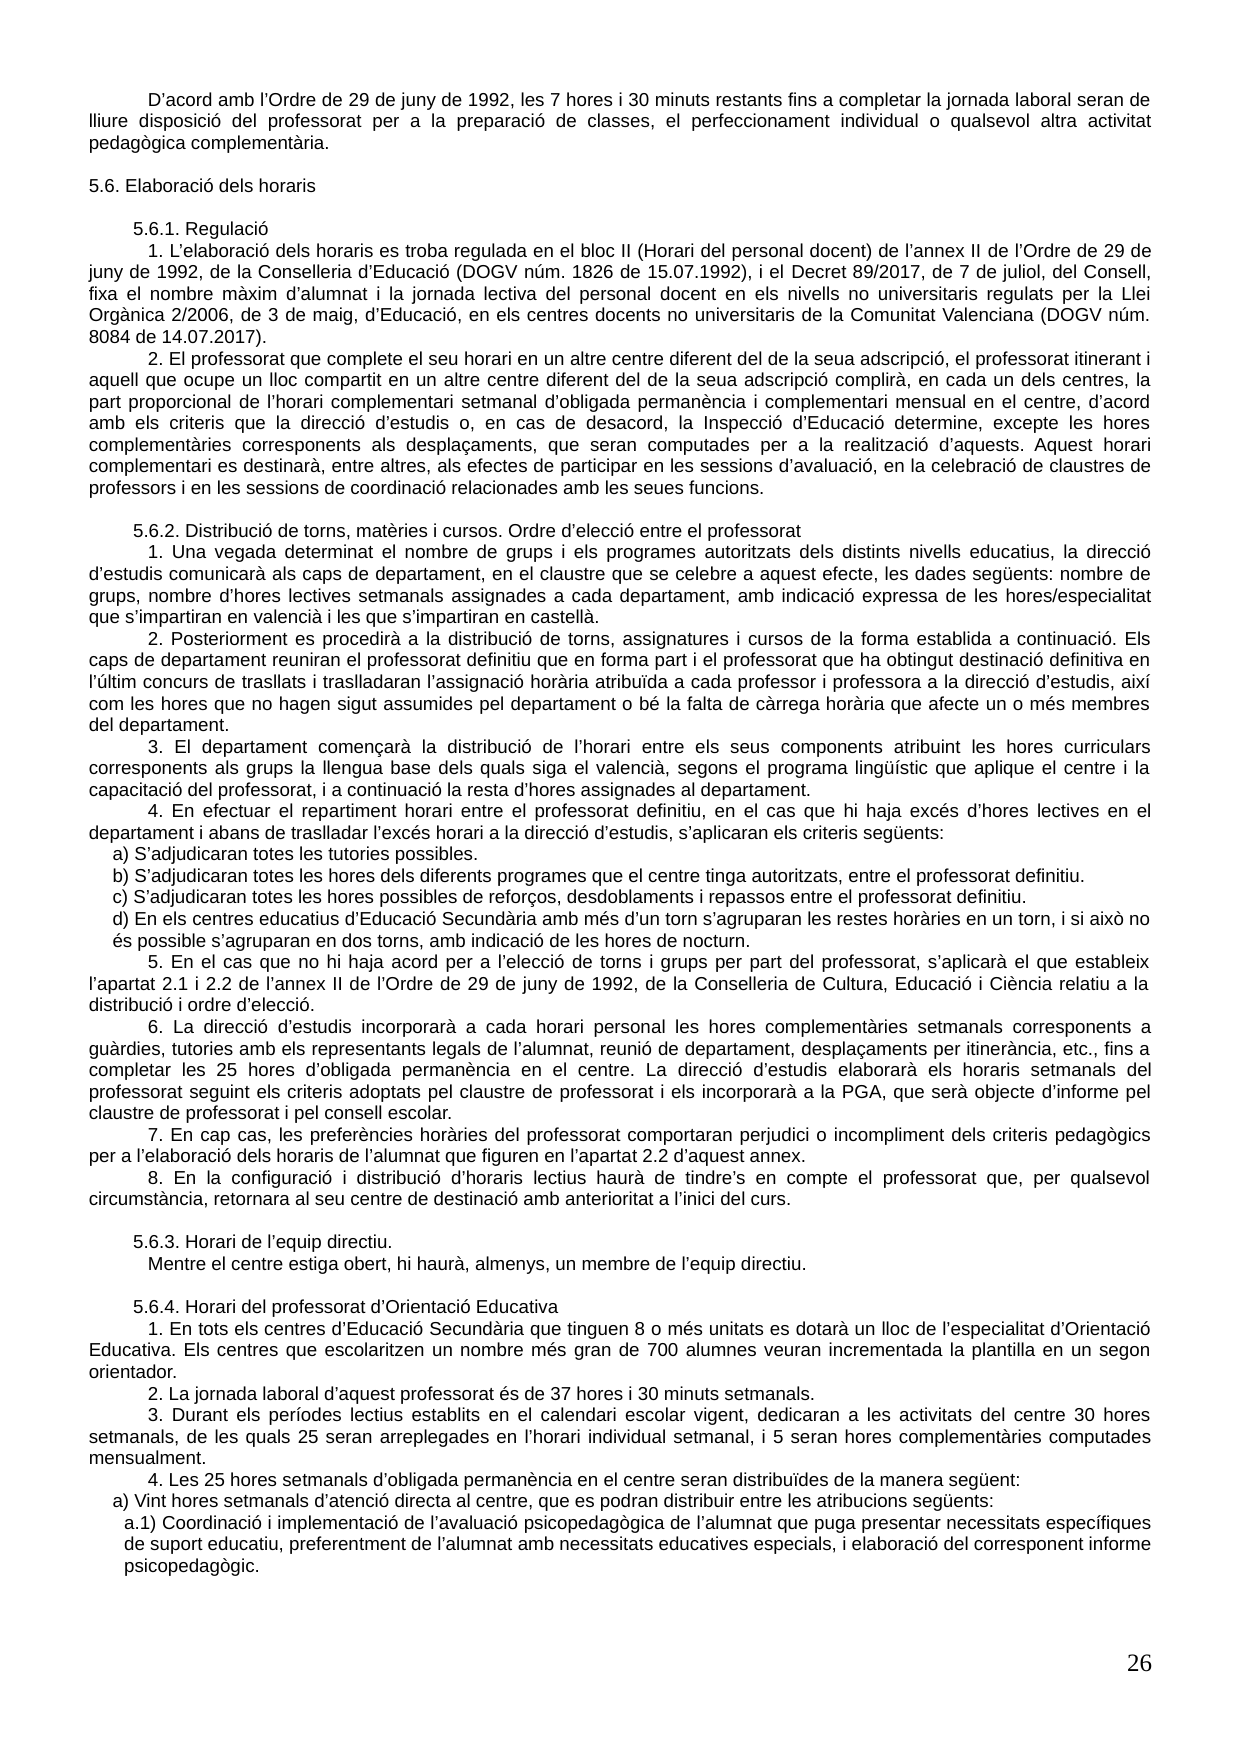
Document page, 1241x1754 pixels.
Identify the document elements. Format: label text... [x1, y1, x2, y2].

text 5.6.3. Horari de l’equip directiu. [88, 1231, 1152, 1253]
text d) En els centres educatius d’Educació Secundària amb més d’un torn s’agruparan les restes horàries en un torn, i si això no és possible s’agruparan en dos torns, amb indicació de les hores de nocturn. [112, 908, 1152, 951]
text 3. El departament començarà la distribució de l’horari entre els seus components atribuint les hores curriculars corresponents als grups la llengua base dels quals siga el valencià, segons el programa lingüístic que aplique el centre i la capacitació del professorat, i a continuació la resta d’hores assignades al departament. [88, 735, 1152, 800]
text 2. Posteriorment es procedirà a la distribució de torns, assignatures i cursos de la forma establida a continuació. Els caps de departament reuniran el professorat definitiu que en forma part i el professorat que ha obtingut destinació definitiva en l’últim concurs de trasllats i traslladaran l’assignació horària atribuïda a cada professor i professora a la direcció d’estudis, així com les hores que no hagen sigut assumides pel departament o bé la falta de càrrega horària que afecte un o més membres del departament. [88, 628, 1152, 735]
text 6. La direcció d’estudis incorporarà a cada horari personal les hores complementàries setmanals corresponents a guàrdies, tutories amb els representants legals de l’alumnat, reunió de departament, desplaçaments per itinerància, etc., fins a completar les 25 hores d’obligada permanència en el centre. La direcció d’estudis elaborarà els horaris setmanals del professorat seguint els criteris adoptats pel claustre de professorat i els incorporarà a la PGA, que serà objecte d’informe pel claustre de professorat i pel consell escolar. [88, 1016, 1152, 1123]
text 7. En cap cas, les preferències horàries del professorat comportaran perjudici o incompliment dels criteris pedagògics per a l’elaboració dels horaris de l’alumnat que figuren en l’apartat 2.2 d’aquest annex. [88, 1123, 1152, 1167]
text b) S’adjudicaran totes les hores dels diferents programes que el centre tinga autoritzats, entre el professorat definitiu. [112, 865, 1152, 886]
text c) S’adjudicaran totes les hores possibles de reforços, desdoblaments i repassos entre el professorat definitiu. [112, 886, 1152, 908]
text 5.6.2. Distribució de torns, matèries i cursos. Ordre d’elecció entre el professorat [88, 520, 1152, 541]
text Mentre el centre estiga obert, hi haurà, almenys, un membre de l’equip directiu. [88, 1253, 1152, 1274]
text 4. Les 25 hores setmanals d’obligada permanència en el centre seran distribuïdes de la manera següent: [88, 1468, 1152, 1490]
text 8. En la configuració i distribució d’horaris lectius haurà de tindre’s en compte el professorat que, per qualsevol circumstància, retornara al seu centre de destinació amb anterioritat a l’inici del curs. [88, 1167, 1152, 1210]
text 1. L’elaboració dels horaris es troba regulada en el bloc II (Horari del personal docent) de l’annex II de l’Ordre de 29 de juny de 1992, de la Conselleria d’Educació (DOGV núm. 1826 de 15.07.1992), i el Decret 89/2017, de 7 de juliol, del Consell, fixa el nombre màxim d’alumnat i la jornada lectiva del personal docent en els nivells no universitaris regulats per la Llei Orgànica 2/2006, de 3 de maig, d’Educació, en els centres docents no universitaris de la Comunitat Valenciana (DOGV núm. 8084 de 14.07.2017). [88, 239, 1152, 347]
list 5.6. Elaboració dels horaris [88, 175, 1152, 196]
text a.1) Coordinació i implementació de l’avaluació psicopedagògica de l’alumnat que puga presentar necessitats específiques de suport educatiu, preferentment de l’alumnat amb necessitats educatives especials, i elaboració del corresponent informe psicopedagògic. [124, 1512, 1152, 1576]
text 4. En efectuar el repartiment horari entre el professorat definitiu, en el cas que hi haja excés d’hores lectives en el departament i abans de traslladar l’excés horari a la direcció d’estudis, s’aplicaran els criteris següents: [88, 800, 1152, 843]
text a) S’adjudicaran totes les tutories possibles. [112, 843, 1152, 865]
text 2. El professorat que complete el seu horari en un altre centre diferent del de la seua adscripció, el professorat itinerant i aquell que ocupe un lloc compartit en un altre centre diferent del de la seua adscripció complirà, en cada un dels centres, la part proporcional de l’horari complementari setmanal d’obligada permanència i complementari mensual en el centre, d’acord amb els criteris que la direcció d’estudis o, en cas de desacord, la Inspecció d’Educació determine, excepte les hores complementàries corresponents als desplaçaments, que seran computades per a la realització d’aquests. Aquest horari complementari es destinarà, entre altres, als efectes de participar en les sessions d’avaluació, en la celebració de claustres de professors i en les sessions de coordinació relacionades amb les seues funcions. [88, 347, 1152, 498]
text 5.6.4. Horari del professorat d’Orientació Educativa [88, 1296, 1152, 1318]
text 5.6.1. Regulació [88, 218, 1152, 239]
text 2. La jornada laboral d’aquest professorat és de 37 hores i 30 minuts setmanals. [88, 1382, 1152, 1404]
text a) Vint hores setmanals d’atenció directa al centre, que es podran distribuir entre les atribucions següents: [112, 1490, 1152, 1512]
text 3. Durant els períodes lectius establits en el calendari escolar vigent, dedicaran a les activitats del centre 30 hores setmanals, de les quals 25 seran arreplegades en l’horari individual setmanal, i 5 seran hores complementàries computades mensualment. [88, 1404, 1152, 1468]
text D’acord amb l’Ordre de 29 de juny de 1992, les 7 hores i 30 minuts restants fins a completar la jornada laboral seran de lliure disposició del professorat per a la preparació de classes, el perfeccionament individual o qualsevol altra activitat pedagògica complementària. [88, 88, 1152, 153]
text 5. En el cas que no hi haja acord per a l’elecció de torns i grups per part del professorat, s’aplicarà el que estableix l’apartat 2.1 i 2.2 de l’annex II de l’Ordre de 29 de juny de 1992, de la Conselleria de Cultura, Educació i Ciència relatiu a la distribució i ordre d’elecció. [88, 951, 1152, 1016]
text 1. Una vegada determinat el nombre de grups i els programes autoritzats dels distints nivells educatius, la direcció d’estudis comunicarà als caps de departament, en el claustre que se celebre a aquest efecte, les dades següents: nombre de grups, nombre d’hores lectives setmanals assignades a cada departament, amb indicació expressa de les hores/especialitat que s’impartiran en valencià i les que s’impartiran en castellà. [88, 541, 1152, 628]
text 1. En tots els centres d’Educació Secundària que tinguen 8 o més unitats es dotarà un lloc de l’especialitat d’Orientació Educativa. Els centres que escolaritzen un nombre més gran de 700 alumnes veuran incrementada la plantilla en un segon orientador. [88, 1318, 1152, 1382]
